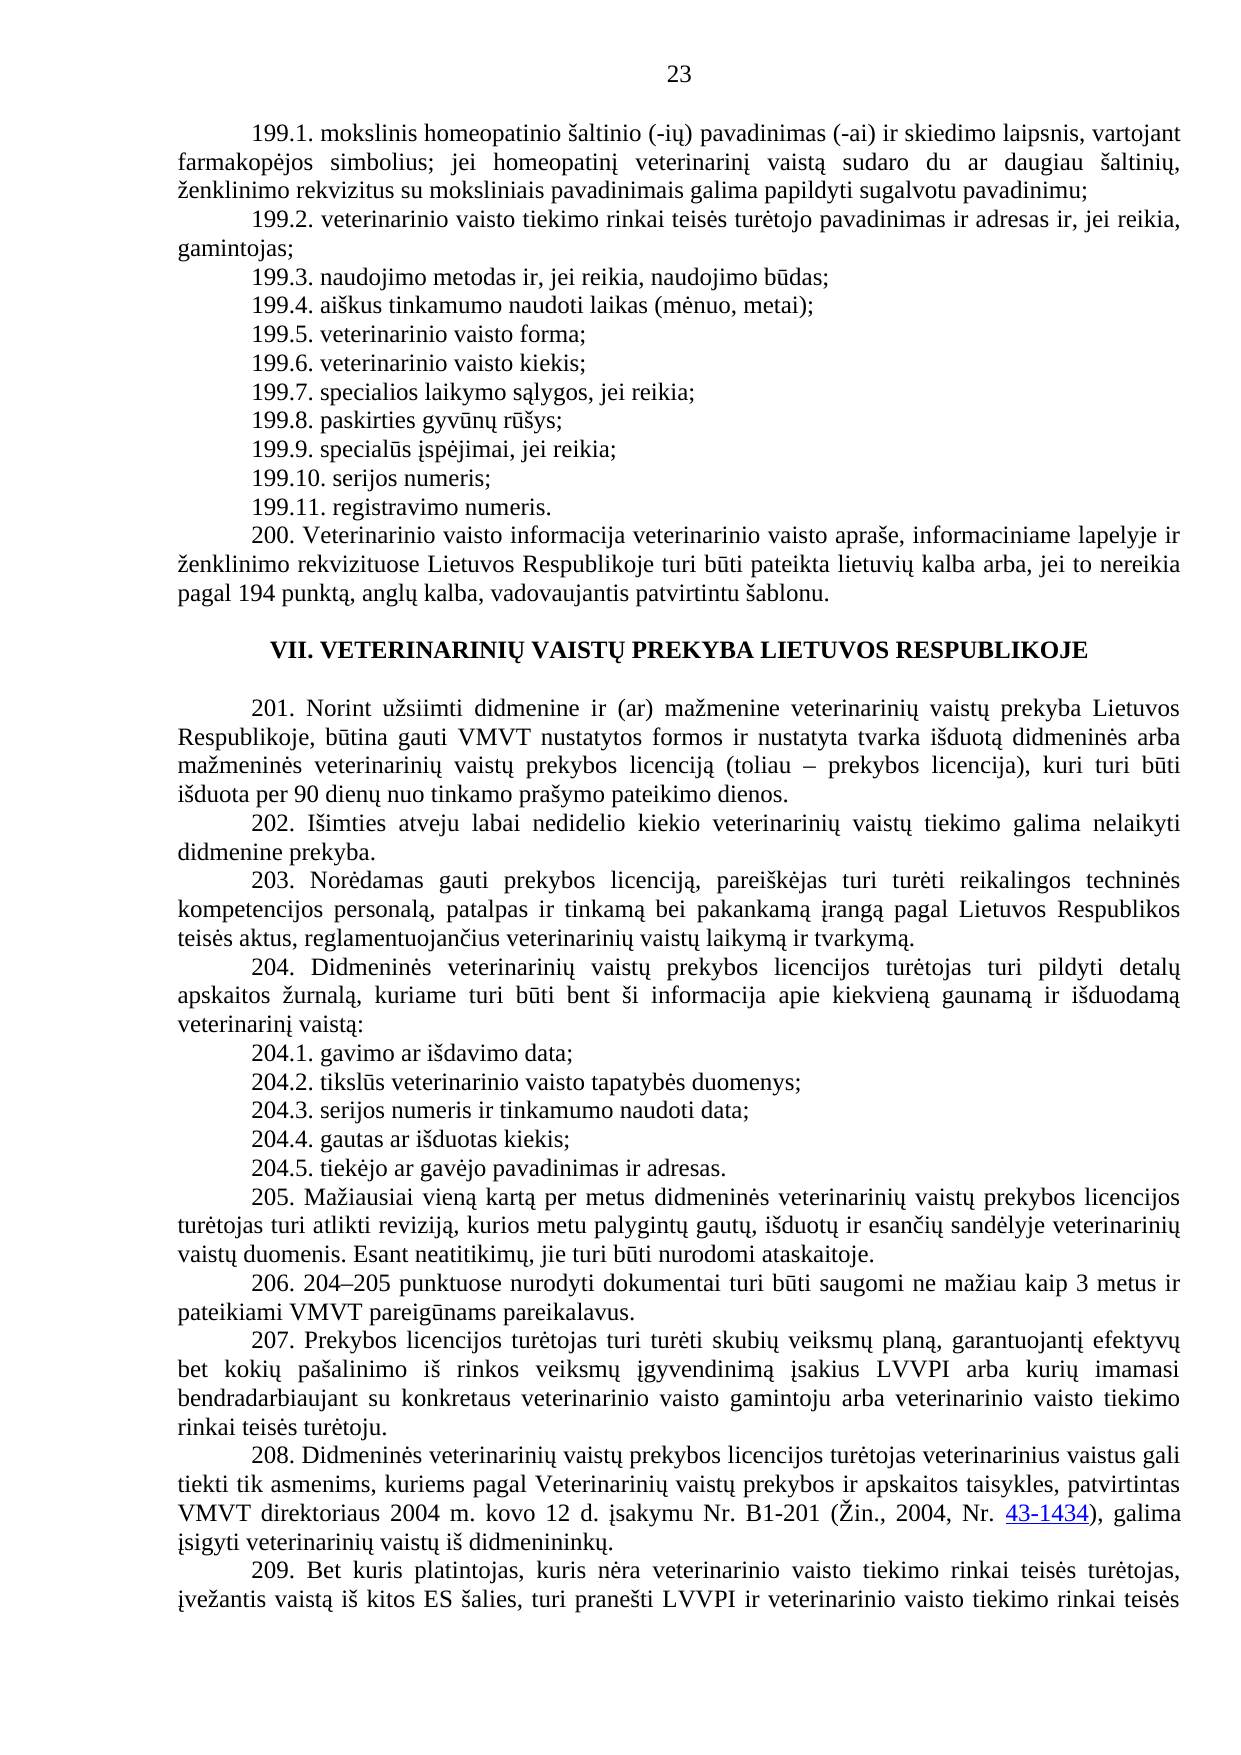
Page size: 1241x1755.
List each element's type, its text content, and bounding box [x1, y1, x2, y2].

text 199.5. veterinarinio vaisto forma; [177, 319, 1181, 348]
text 199.2. veterinarinio vaisto tiekimo rinkai teisės turėtojo pavadinimas ir adresas ir, jei reikia, gamintojas; [177, 204, 1181, 262]
text 199.1. mokslinis homeopatinio šaltinio (-ių) pavadinimas (-ai) ir skiedimo laipsnis, vartojant farmakopėjos simbolius; jei homeopatinį veterinarinį vaistą sudaro du ar daugiau šaltinių, ženklinimo rekvizitus su moksliniais pavadinimais galima papildyti sugalvotu pavadinimu; [177, 118, 1181, 204]
text 204.2. tikslūs veterinarinio vaisto tapatybės duomenys; [177, 1067, 1181, 1096]
text 199.8. paskirties gyvūnų rūšys; [177, 406, 1181, 434]
text 199.4. aiškus tinkamumo naudoti laikas (mėnuo, metai); [177, 291, 1181, 319]
text 204.5. tiekėjo ar gavėjo pavadinimas ir adresas. [177, 1153, 1181, 1182]
text 203. Norėdamas gauti prekybos licenciją, pareiškėjas turi turėti reikalingos techninės kompetencijos personalą, patalpas ir tinkamą bei pakankamą įrangą pagal Lietuvos Respublikos teisės aktus, reglamentuojančius veterinarinių vaistų laikymą ir tvarkymą. [177, 866, 1181, 952]
text 199.3. naudojimo metodas ir, jei reikia, naudojimo būdas; [177, 262, 1181, 291]
text VII. VETERINARINIŲ VAISTŲ PREKYBA LIETUVOS RESPUBLIKOJE [177, 636, 1181, 664]
text 199.11. registravimo numeris. [177, 492, 1181, 521]
text 199.6. veterinarinio vaisto kiekis; [177, 348, 1181, 377]
text 209. Bet kuris platintojas, kuris nėra veterinarinio vaisto tiekimo rinkai teisės turėtojas, įvežantis vaistą iš kitos ES šalies, turi pranešti LVVPI ir veterinarinio vaisto tiekimo rinkai teisės [177, 1556, 1181, 1613]
text 205. Mažiausiai vieną kartą per metus didmeninės veterinarinių vaistų prekybos licencijos turėtojas turi atlikti reviziją, kurios metu palygintų gautų, išduotų ir esančių sandėlyje veterinarinių vaistų duomenis. Esant neatitikimų, jie turi būti nurodomi ataskaitoje. [177, 1182, 1181, 1268]
text 201. Norint užsiimti didmenine ir (ar) mažmenine veterinarinių vaistų prekyba Lietuvos Respublikoje, būtina gauti VMVT nustatytos formos ir nustatyta tvarka išduotą didmeninės arba mažmeninės veterinarinių vaistų prekybos licenciją (toliau – prekybos licencija), kuri turi būti išduota per 90 dienų nuo tinkamo prašymo pateikimo dienos. [177, 693, 1181, 808]
text 199.10. serijos numeris; [177, 463, 1181, 492]
text 200. Veterinarinio vaisto informacija veterinarinio vaisto apraše, informaciniame lapelyje ir ženklinimo rekvizituose Lietuvos Respublikoje turi būti pateikta lietuvių kalba arba, jei to nereikia pagal 194 punktą, anglų kalba, vadovaujantis patvirtintu šablonu. [177, 521, 1181, 607]
text 204. Didmeninės veterinarinių vaistų prekybos licencijos turėtojas turi pildyti detalų apskaitos žurnalą, kuriame turi būti bent ši informacija apie kiekvieną gaunamą ir išduodamą veterinarinį vaistą: [177, 952, 1181, 1038]
text 204.1. gavimo ar išdavimo data; [177, 1038, 1181, 1067]
text 199.9. specialūs įspėjimai, jei reikia; [177, 434, 1181, 463]
text 206. 204–205 punktuose nurodyti dokumentai turi būti saugomi ne mažiau kaip 3 metus ir pateikiami VMVT pareigūnams pareikalavus. [177, 1268, 1181, 1326]
text 202. Išimties atveju labai nedidelio kiekio veterinarinių vaistų tiekimo galima nelaikyti didmenine prekyba. [177, 808, 1181, 866]
text 199.7. specialios laikymo sąlygos, jei reikia; [177, 377, 1181, 406]
text 208. Didmeninės veterinarinių vaistų prekybos licencijos turėtojas veterinarinius vaistus gali tiekti tik asmenims, kuriems pagal Veterinarinių vaistų prekybos ir apskaitos taisykles, patvirtintas VMVT direktoriaus 2004 m. kovo 12 d. įsakymu Nr. B1-201 (Žin., 2004, Nr. 43-1434), galima įsigyti veterinarinių vaistų iš didmenininkų. [177, 1441, 1181, 1556]
text 207. Prekybos licencijos turėtojas turi turėti skubių veiksmų planą, garantuojantį efektyvų bet kokių pašalinimo iš rinkos veiksmų įgyvendinimą įsakius LVVPI arba kurių imamasi bendradarbiaujant su konkretaus veterinarinio vaisto gamintoju arba veterinarinio vaisto tiekimo rinkai teisės turėtoju. [177, 1326, 1181, 1441]
text 204.3. serijos numeris ir tinkamumo naudoti data; [177, 1096, 1181, 1124]
text 204.4. gautas ar išduotas kiekis; [177, 1124, 1181, 1153]
